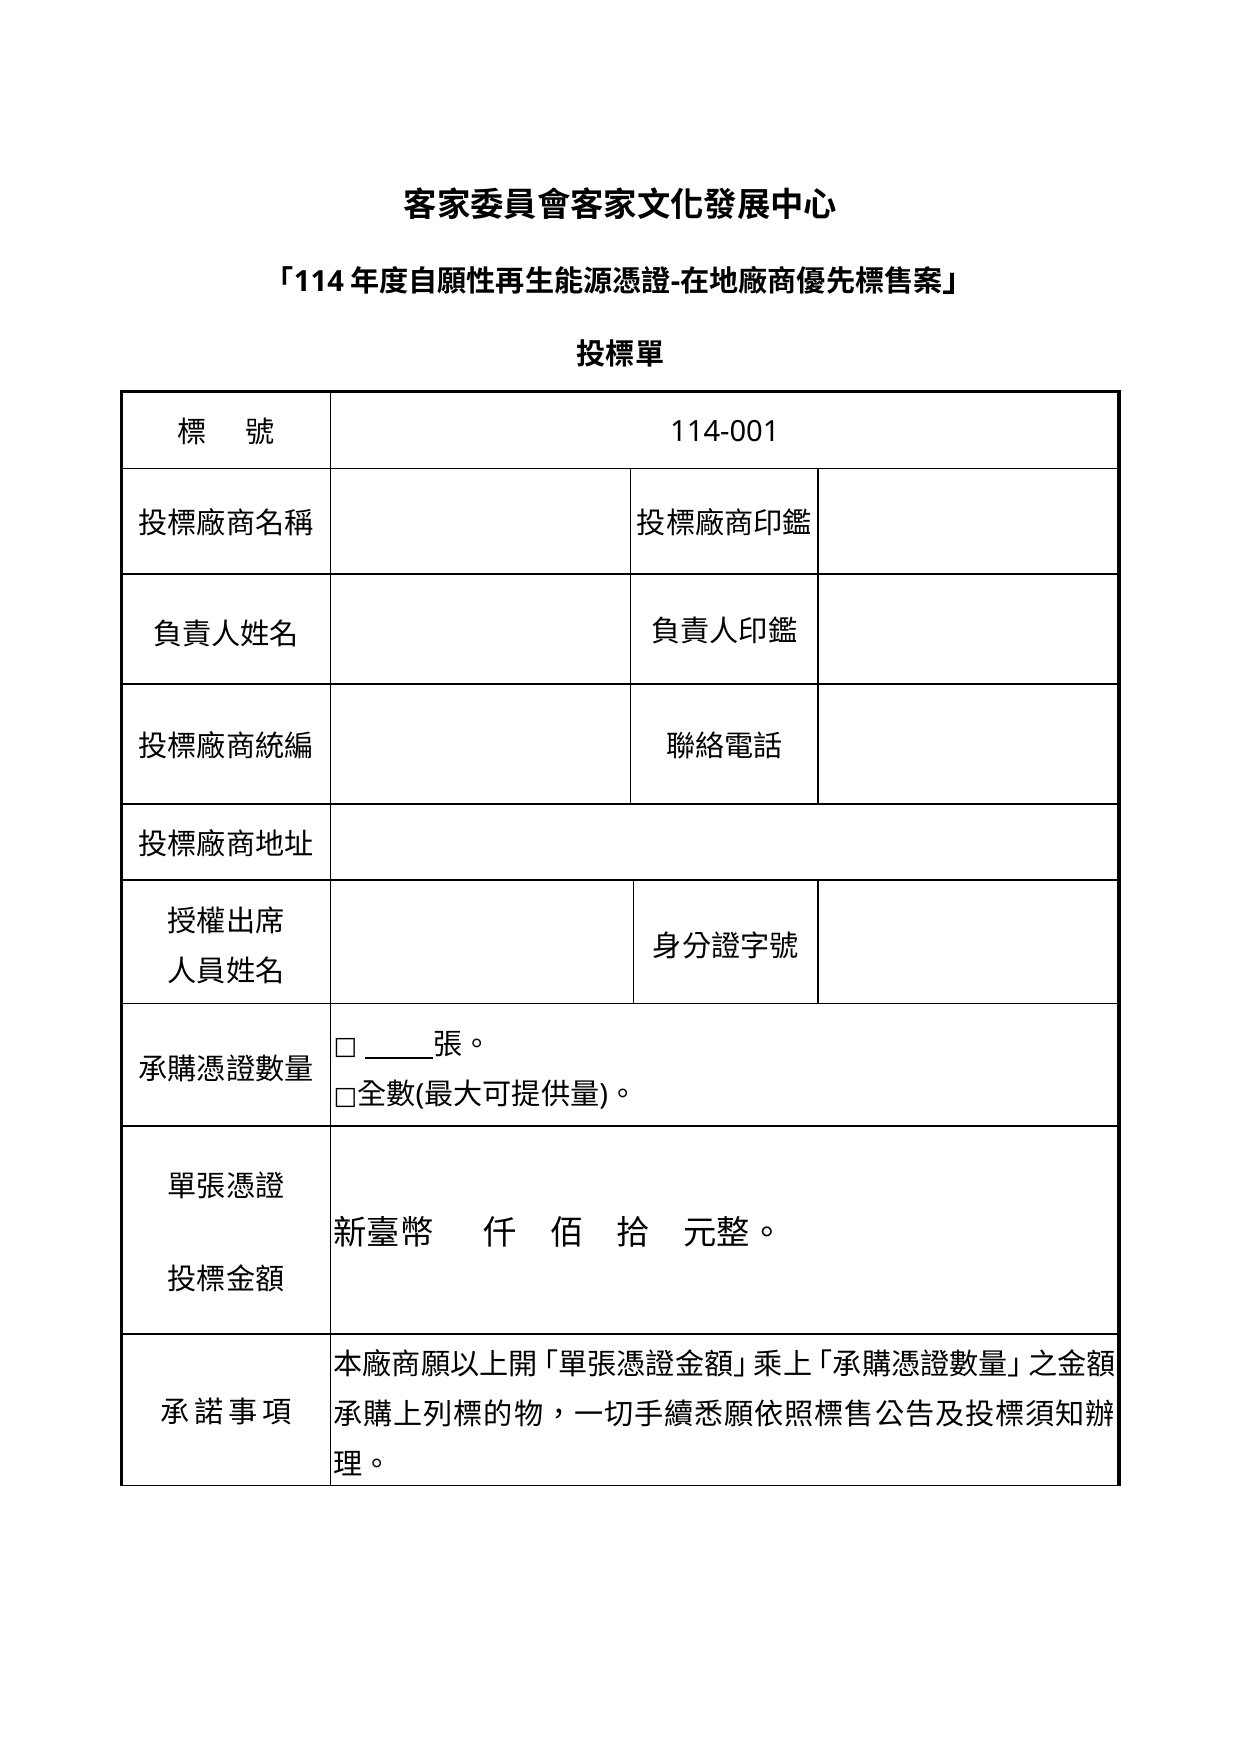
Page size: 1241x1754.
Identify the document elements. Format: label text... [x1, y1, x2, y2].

table_cell □ 張。 □全數(最大可提供量)。 [331, 1004, 1117, 1125]
table_cell [819, 881, 1117, 1002]
text 客家委員會客家文化發展中心 [128, 164, 1112, 239]
table_header 標 號 [123, 393, 330, 468]
table_cell 承諾事項 [123, 1335, 330, 1485]
table_cell [331, 685, 630, 803]
text 投標單 [128, 314, 1112, 389]
table_cell [819, 685, 1117, 803]
table_cell [331, 575, 630, 683]
table_cell 新臺幣 仟 佰 拾 元整。 [331, 1127, 1117, 1333]
table_cell 單張憑證 投標金額 [123, 1127, 330, 1333]
table_cell [819, 575, 1117, 683]
table_cell 負責人姓名 [123, 575, 330, 683]
table_cell [331, 805, 1117, 879]
text 「114年度自願性再生能源憑證-在地廠商優先標售案」 [128, 239, 1112, 314]
table_cell 承購憑證數量 [123, 1004, 330, 1125]
table_cell [331, 469, 630, 573]
table_cell 投標廠商統編 [123, 685, 330, 803]
table_cell 本廠商願以上開「單張憑證金額」乘上「承購憑證數量」之金額承購上列標的物，一切手續悉願依照標售公告及投標須知辦理。 [331, 1335, 1117, 1485]
table_cell [331, 881, 633, 1002]
table_cell 聯絡電話 [631, 685, 817, 803]
table_cell 授權出席 人員姓名 [123, 881, 330, 1002]
table_header 114-001 [331, 393, 1117, 468]
table_cell 負責人印鑑 [631, 575, 817, 683]
table_cell 投標廠商印鑑 [631, 469, 817, 573]
table_cell 投標廠商名稱 [123, 469, 330, 573]
table_cell 投標廠商地址 [123, 805, 330, 879]
table_cell [819, 469, 1117, 573]
table_cell 身分證字號 [634, 881, 817, 1002]
